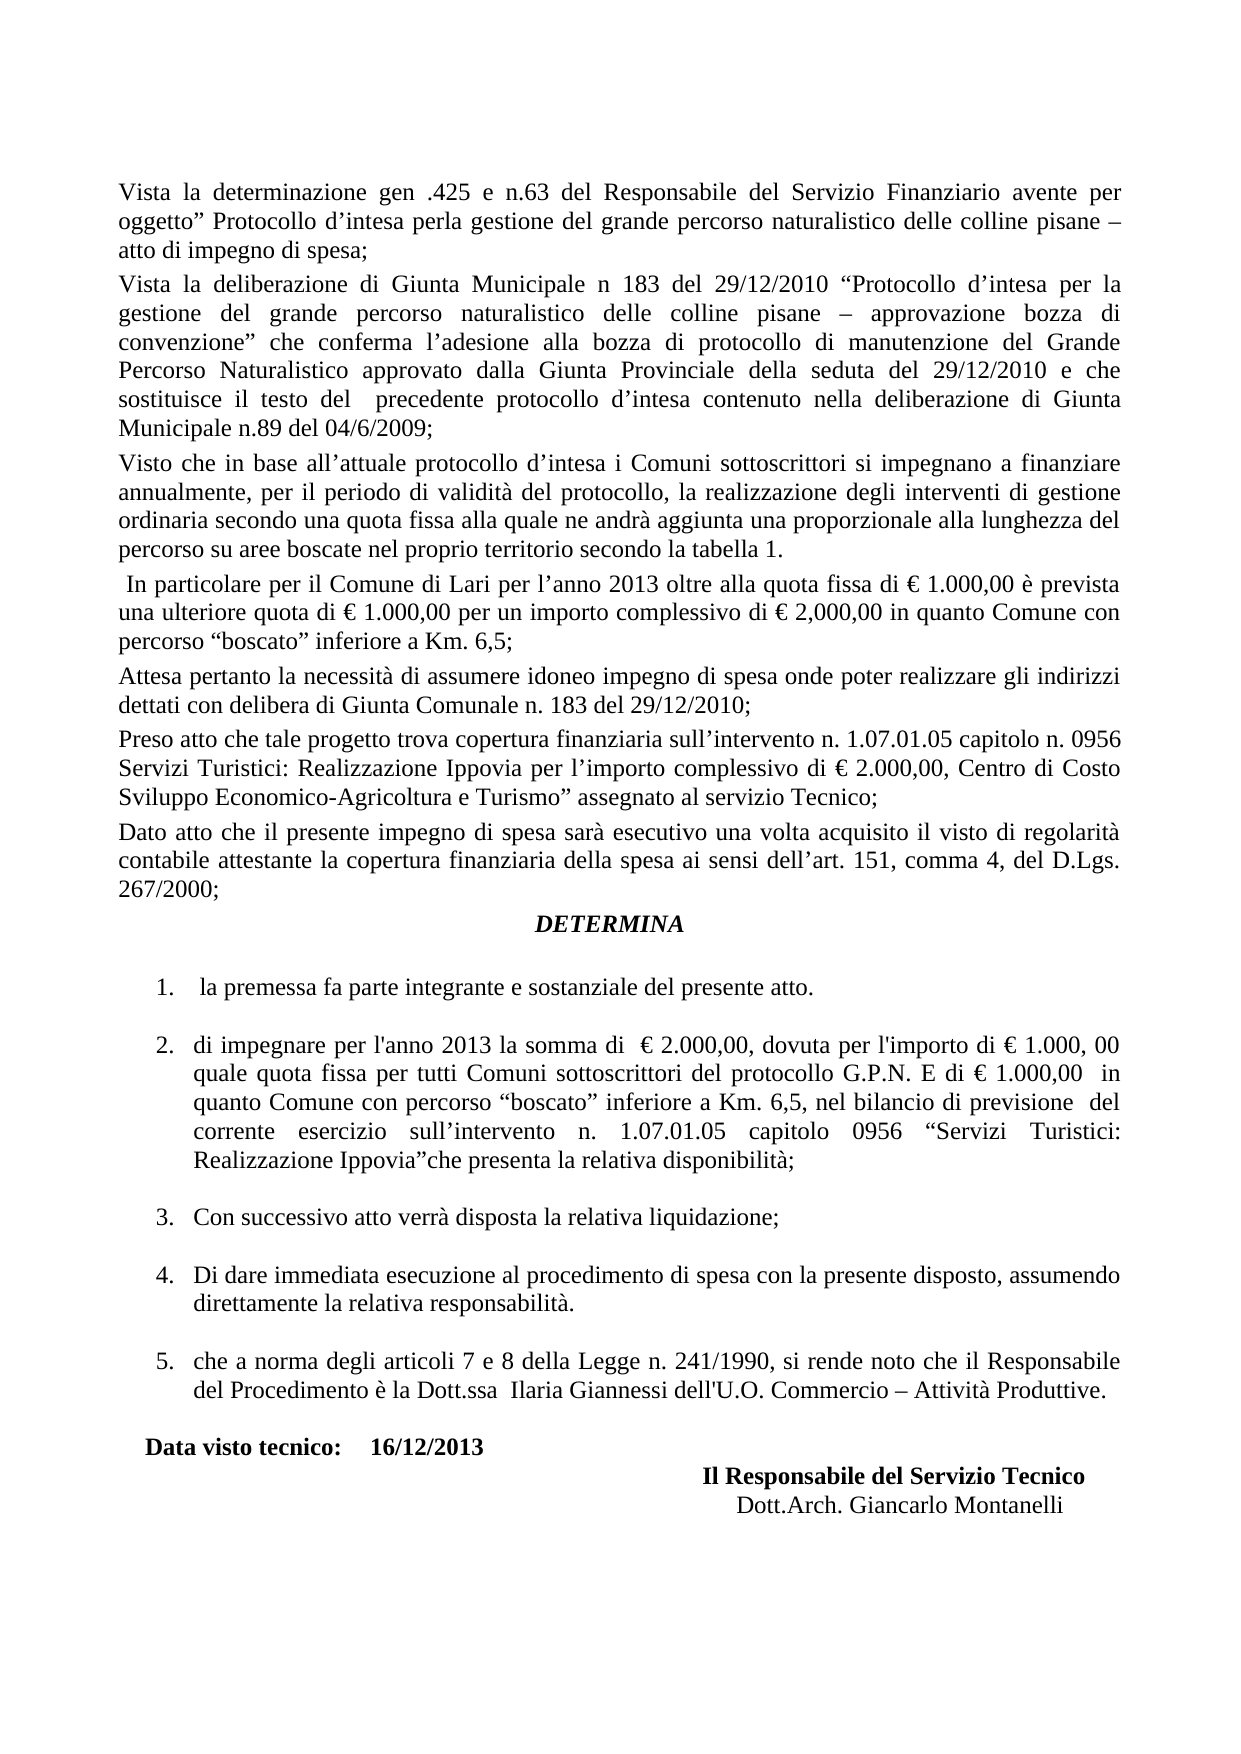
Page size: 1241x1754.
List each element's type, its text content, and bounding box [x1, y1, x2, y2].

text DETERMINA [118, 909, 1122, 937]
list la premessa fa parte integrante e sostanziale del presente atto. [156, 972, 1122, 1001]
list che a norma degli articoli 7 e 8 della Legge n. 241/1990, si rende noto che il Responsabile del Procedimento è la Dott.ssa Ilaria Giannessi dell'U.O. Commercio – Attività Produttive. [156, 1346, 1122, 1403]
table_cell [363, 1490, 668, 1518]
text In particolare per il Comune di Lari per l’anno 2013 oltre alla quota fissa di € 1.000,00 è prevista una ulteriore quota di € 1.000,00 per un importo complessivo di € 2,000,00 in quanto Comune con percorso “boscato” inferiore a Km. 6,5; [118, 569, 1122, 655]
table_cell [119, 1461, 362, 1490]
table_header 16/12/2013 [363, 1432, 668, 1461]
text Vista la determinazione gen .425 e n.63 del Responsabile del Servizio Finanziario avente per oggetto” Protocollo d’intesa perla gestione del grande percorso naturalistico delle colline pisane – atto di impegno di spesa; [118, 177, 1122, 263]
text Attesa pertanto la necessità di assumere idoneo impegno di spesa onde poter realizzare gli indirizzi dettati con delibera di Giunta Comunale n. 183 del 29/12/2010; [118, 661, 1122, 718]
list Con successivo atto verrà disposta la relativa liquidazione; [156, 1202, 1122, 1231]
text Preso atto che tale progetto trova copertura finanziaria sull’intervento n. 1.07.01.05 capitolo n. 0956 Servizi Turistici: Realizzazione Ippovia per l’importo complessivo di € 2.000,00, Centro di Costo Sviluppo Economico-Agricoltura e Turismo” assegnato al servizio Tecnico; [118, 724, 1122, 811]
table_cell Dott.Arch. Giancarlo Montanelli [669, 1490, 1119, 1518]
list Di dare immediata esecuzione al procedimento di spesa con la presente disposto, assumendo direttamente la relativa responsabilità. [156, 1260, 1122, 1317]
table_cell [119, 1490, 362, 1518]
table_header Data visto tecnico: [119, 1432, 362, 1461]
text Dato atto che il presente impegno di spesa sarà esecutivo una volta acquisito il visto di regolarità contabile attestante la copertura finanziaria della spesa ai sensi dell’art. 151, comma 4, del D.Lgs. 267/2000; [118, 817, 1122, 903]
text Vista la deliberazione di Giunta Municipale n 183 del 29/12/2010 “Protocollo d’intesa per la gestione del grande percorso naturalistico delle colline pisane – approvazione bozza di convenzione” che conferma l’adesione alla bozza di protocollo di manutenzione del Grande Percorso Naturalistico approvato dalla Giunta Provinciale della seduta del 29/12/2010 e che sostituisce il testo del precedente protocollo d’intesa contenuto nella deliberazione di Giunta Municipale n.89 del 04/6/2009; [118, 269, 1122, 442]
table_header [669, 1432, 1119, 1461]
list di impegnare per l'anno 2013 la somma di € 2.000,00, dovuta per l'importo di € 1.000, 00 quale quota fissa per tutti Comuni sottoscrittori del protocollo G.P.N. E di € 1.000,00 in quanto Comune con percorso “boscato” inferiore a Km. 6,5, nel bilancio di previsione del corrente esercizio sull’intervento n. 1.07.01.05 capitolo 0956 “Servizi Turistici: Realizzazione Ippovia”che presenta la relativa disponibilità; [156, 1030, 1122, 1173]
text Visto che in base all’attuale protocollo d’intesa i Comuni sottoscrittori si impegnano a finanziare annualmente, per il periodo di validità del protocollo, la realizzazione degli interventi di gestione ordinaria secondo una quota fissa alla quale ne andrà aggiunta una proporzionale alla lunghezza del percorso su aree boscate nel proprio territorio secondo la tabella 1. [118, 448, 1122, 563]
table_cell Il Responsabile del Servizio Tecnico [669, 1461, 1119, 1490]
table_cell [363, 1461, 668, 1490]
